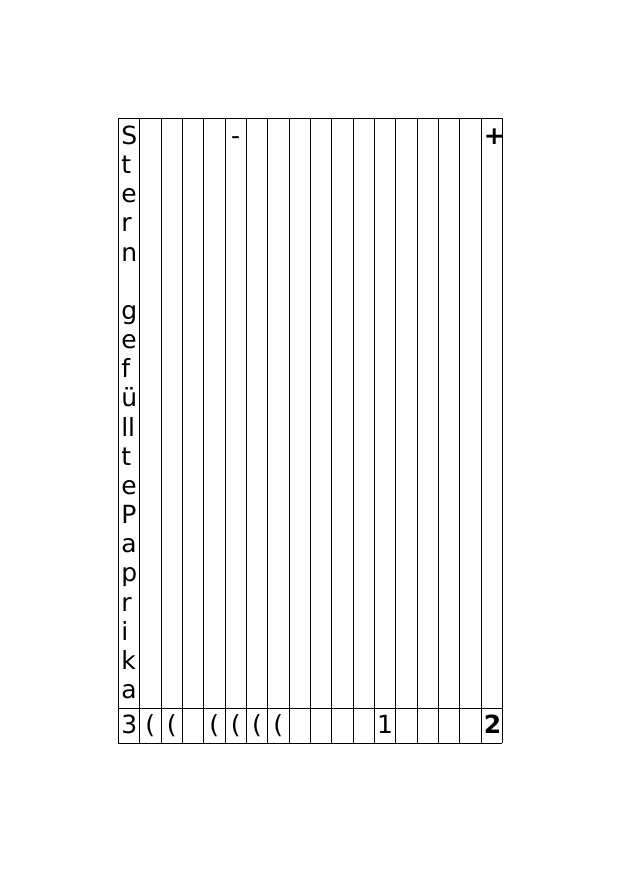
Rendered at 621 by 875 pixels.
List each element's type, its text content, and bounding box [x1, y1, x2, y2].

table_cell [439, 709, 459, 742]
table_cell [439, 119, 459, 707]
table_cell [418, 119, 438, 707]
table_cell [332, 709, 353, 742]
table_cell 1 [375, 709, 395, 742]
table_cell (1) [140, 709, 161, 742]
table_cell ( [247, 709, 267, 742]
table_cell [204, 119, 225, 707]
table_cell [354, 119, 374, 707]
table_cell [460, 119, 481, 707]
table_cell [460, 709, 481, 742]
table_cell [290, 119, 310, 707]
table_cell 2 [247, 119, 267, 707]
table_cell Stern gefüllte Paprika [119, 119, 139, 707]
table_cell ( [162, 709, 182, 742]
table_cell [354, 709, 374, 742]
table_cell [375, 119, 395, 707]
table_cell [162, 119, 182, 707]
table_cell [290, 709, 310, 742]
table_cell [140, 119, 161, 707]
table_cell [311, 709, 331, 742]
table_cell ( [268, 709, 289, 742]
table_cell [418, 709, 438, 742]
table_cell 3- [226, 119, 246, 707]
table_cell [268, 119, 289, 707]
table_cell [332, 119, 353, 707]
table_cell [183, 709, 203, 742]
table_cell ( [226, 709, 246, 742]
table_cell + [482, 119, 502, 707]
table_cell 2 [482, 709, 502, 742]
table_cell [396, 119, 417, 707]
table_cell ( [204, 709, 225, 742]
table_cell [183, 119, 203, 707]
table_cell [311, 119, 331, 707]
table_cell [396, 709, 417, 742]
